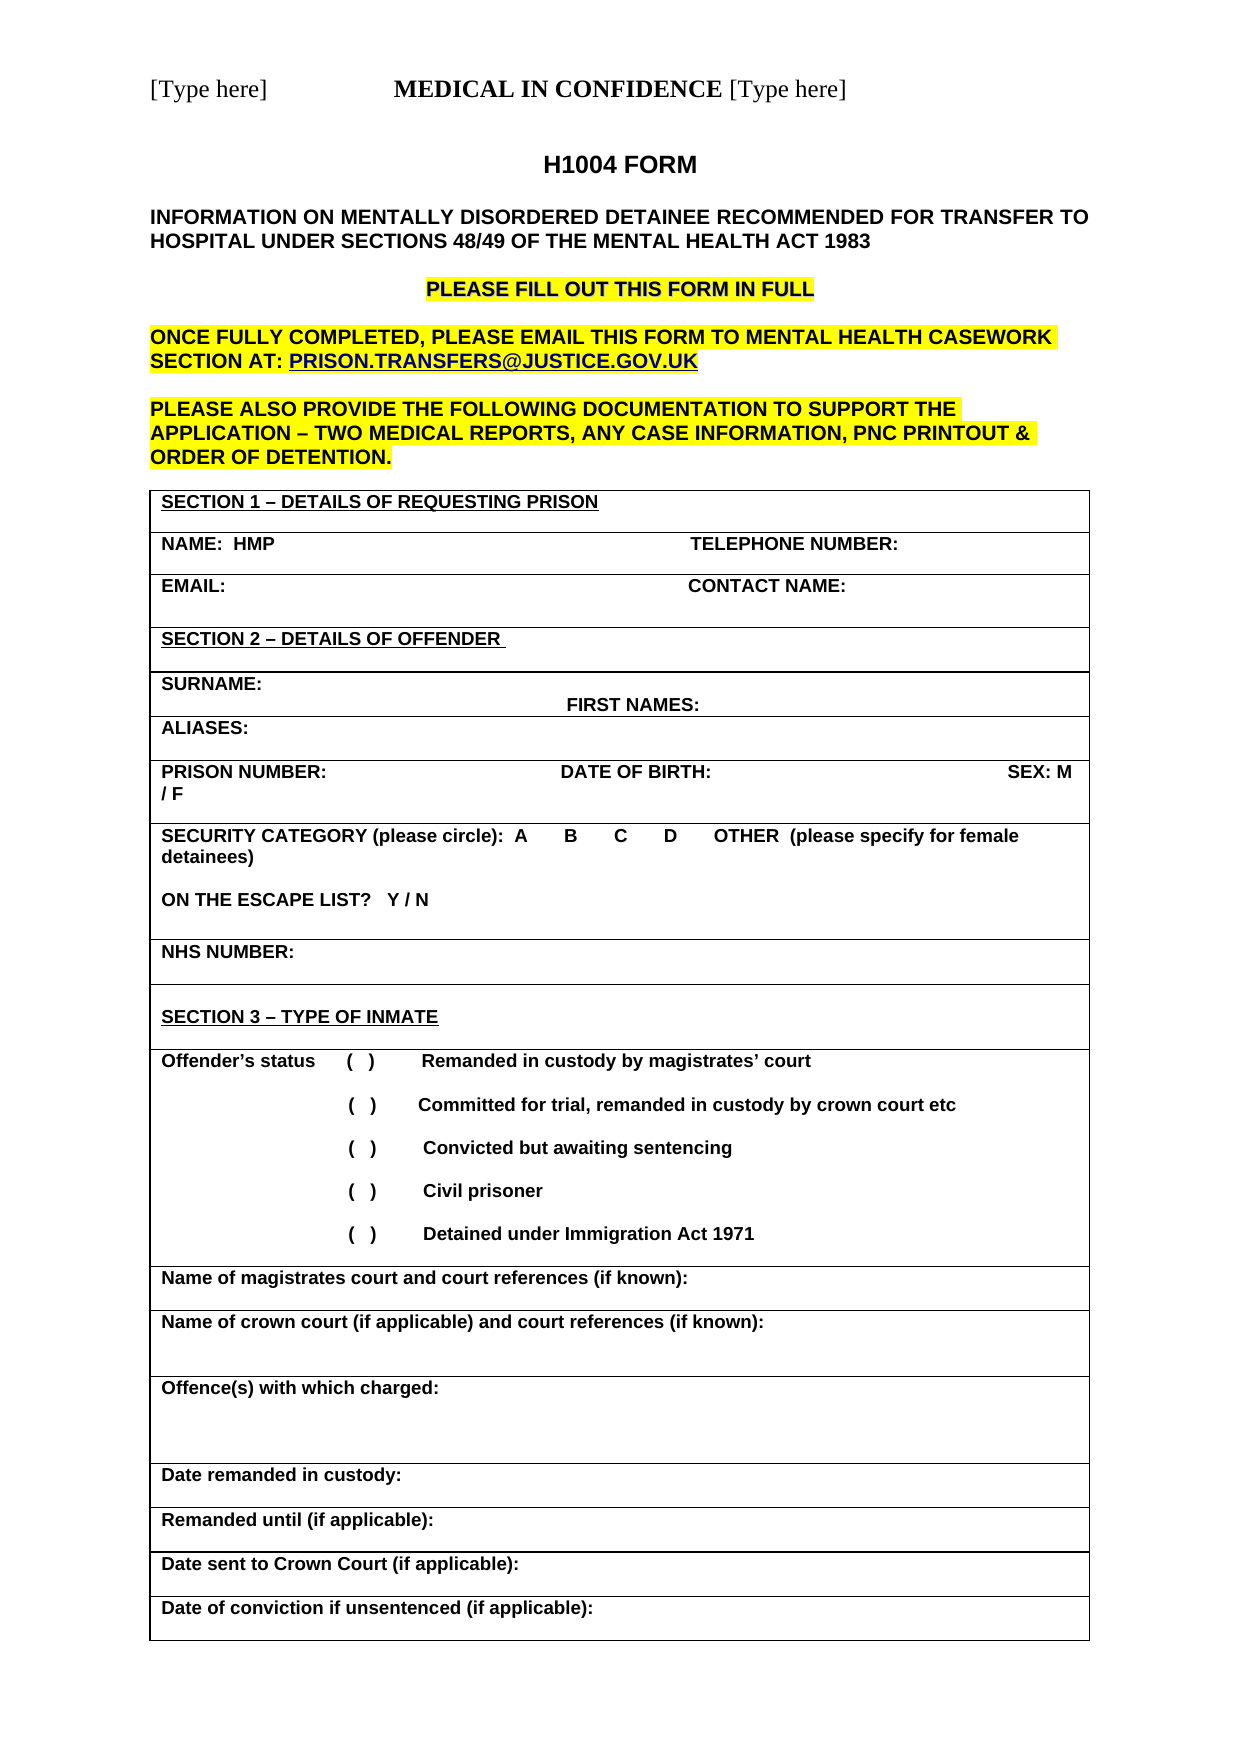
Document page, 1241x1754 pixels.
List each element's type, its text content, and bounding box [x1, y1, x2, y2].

table_cell SURNAME: FIRST NAMES: [151, 673, 1089, 716]
table_cell ALIASES: [151, 717, 1089, 760]
table_cell Date of conviction if unsentenced (if applicable): [151, 1597, 1089, 1640]
table_cell Name of crown court (if applicable) and court references (if known): [151, 1311, 1089, 1376]
text H1004 FORM [150, 150, 1090, 179]
table_cell Date sent to Crown Court (if applicable): [151, 1553, 1089, 1596]
table_cell NHS NUMBER: [151, 940, 1089, 983]
table_cell Date remanded in custody: [151, 1464, 1089, 1507]
table_cell EMAIL: CONTACT NAME: [151, 575, 1089, 627]
table_cell NAME: HMP TELEPHONE NUMBER: [151, 533, 1089, 574]
text PLEASE ALSO PROVIDE THE FOLLOWING DOCUMENTATION TO SUPPORT THE APPLICATION – TWO MEDICAL REPORTS, ANY CASE INFORMATION, PNC PRINTOUT & ORDER OF DETENTION. [150, 397, 1090, 469]
table_cell Offence(s) with which charged: [151, 1377, 1089, 1463]
table_cell Remanded until (if applicable): [151, 1508, 1089, 1551]
table_cell Offender’s status ( ) Remanded in custody by magistrates’ court ( ) Committed for trial, remanded in custody by crown court etc ( ) Convicted but awaiting sentencing ( ) Civil prisoner ( ) Detained under Immigration Act 1971 [151, 1050, 1089, 1266]
text PLEASE FILL OUT THIS FORM IN FULL [150, 277, 1090, 301]
text INFORMATION ON MENTALLY DISORDERED DETAINEE RECOMMENDED FOR TRANSFER TO HOSPITAL UNDER SECTIONS 48/49 OF THE MENTAL HEALTH ACT 1983 [150, 205, 1090, 253]
table_cell SECURITY CATEGORY (please circle): A B C D OTHER (please specify for female detainees) ON THE ESCAPE LIST? Y / N [151, 824, 1089, 939]
table_cell SECTION 2 – DETAILS OF OFFENDER [151, 628, 1089, 671]
text ONCE FULLY COMPLETED, PLEASE EMAIL THIS FORM TO MENTAL HEALTH CASEWORK SECTION AT: PRISON.TRANSFERS@JUSTICE.GOV.UK [150, 325, 1090, 373]
table_cell PRISON NUMBER: DATE OF BIRTH: SEX: M / F [151, 761, 1089, 823]
table_cell Name of magistrates court and court references (if known): [151, 1267, 1089, 1310]
table_header SECTION 1 – DETAILS OF REQUESTING PRISON [151, 491, 1089, 532]
table_cell SECTION 3 – TYPE OF INMATE [151, 985, 1089, 1049]
